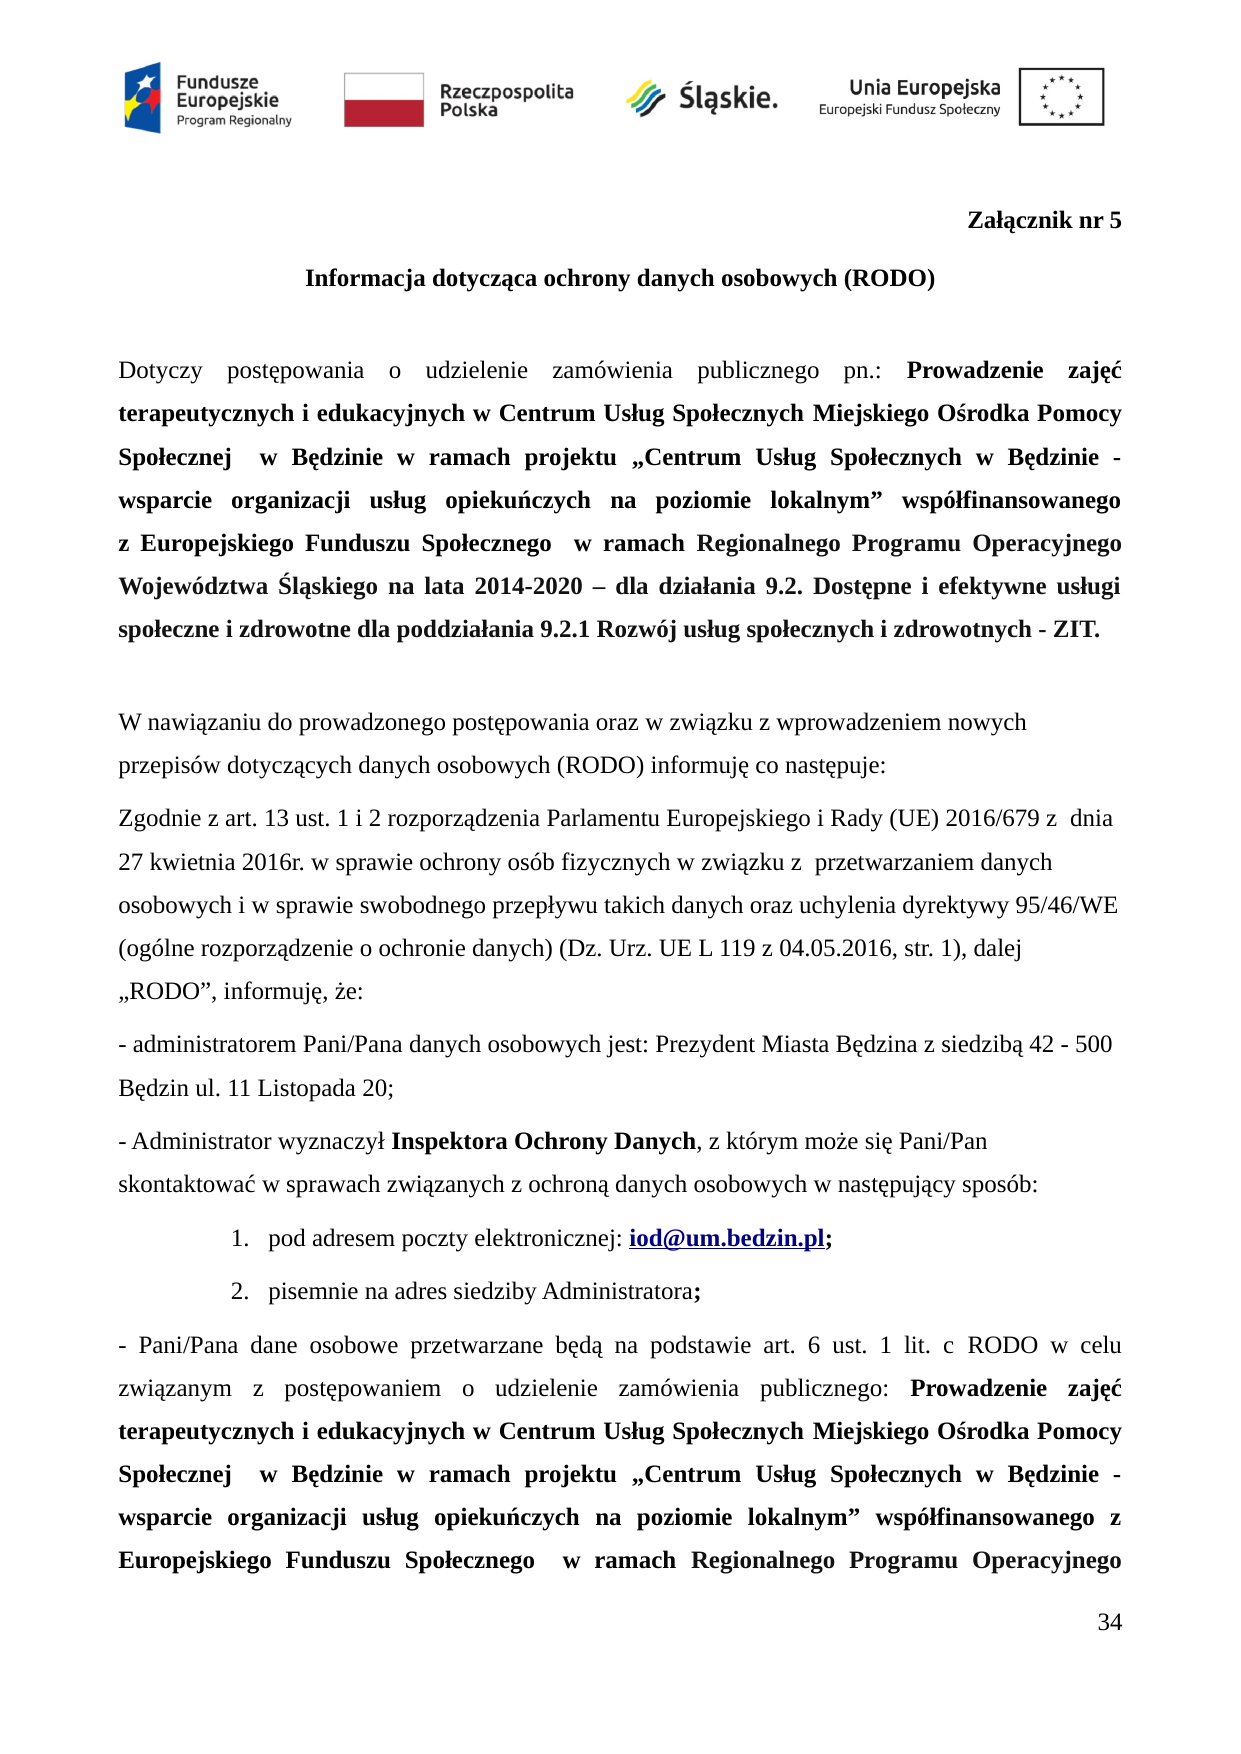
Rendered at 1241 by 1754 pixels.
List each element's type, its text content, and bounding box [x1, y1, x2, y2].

list pod adresem poczty elektronicznej: iod@um.bedzin.pl; [231, 1223, 1122, 1252]
list pisemnie na adres siedziby Administratora; [231, 1276, 1122, 1305]
text W nawiązaniu do prowadzonego postępowania oraz w związku z wprowadzeniem nowych przepisów dotyczących danych osobowych (RODO) informuję co następuje: [118, 707, 1122, 779]
text - Pani/Pana dane osobowe przetwarzane będą na podstawie art. 6 ust. 1 lit. c RODO w celu związanym z postępowaniem o udzielenie zamówienia publicznego: Prowadzenie zajęć terapeutycznych i edukacyjnych w Centrum Usług Społecznych Miejskiego Ośrodka Pomocy Społecznej w Będzinie w ramach projektu „Centrum Usług Społecznych w Będzinie - wsparcie organizacji usług opiekuńczych na poziomie lokalnym” współfinansowanego z Europejskiego Funduszu Społecznego w ramach Regionalnego Programu Operacyjnego [118, 1330, 1122, 1574]
text Załącznik nr 5 [118, 205, 1122, 234]
text Informacja dotycząca ochrony danych osobowych (RODO) [118, 263, 1122, 291]
text Zgodnie z art. 13 ust. 1 i 2 rozporządzenia Parlamentu Europejskiego i Rady (UE) 2016/679 z dnia 27 kwietnia 2016r. w sprawie ochrony osób fizycznych w związku z przetwarzaniem danych osobowych i w sprawie swobodnego przepływu takich danych oraz uchylenia dyrektywy 95/46/WE (ogólne rozporządzenie o ochronie danych) (Dz. Urz. UE L 119 z 04.05.2016, str. 1), dalej „RODO”, informuję, że: [118, 803, 1122, 1005]
text - Administrator wyznaczył Inspektora Ochrony Danych, z którym może się Pani/Pan skontaktować w sprawach związanych z ochroną danych osobowych w następujący sposób: [118, 1126, 1122, 1198]
picture [115, 41, 1120, 150]
text Dotyczy postępowania o udzielenie zamówienia publicznego pn.: Prowadzenie zajęć terapeutycznych i edukacyjnych w Centrum Usług Społecznych Miejskiego Ośrodka Pomocy Społecznej w Będzinie w ramach projektu „Centrum Usług Społecznych w Będzinie - wsparcie organizacji usług opiekuńczych na poziomie lokalnym” współfinansowanego z Europejskiego Funduszu Społecznego w ramach Regionalnego Programu Operacyjnego Województwa Śląskiego na lata 2014-2020 – dla działania 9.2. Dostępne i efektywne usługi społeczne i zdrowotne dla poddziałania 9.2.1 Rozwój usług społecznych i zdrowotnych - ZIT. [118, 355, 1122, 643]
text - administratorem Pani/Pana danych osobowych jest: Prezydent Miasta Będzina z siedzibą 42 - 500 Będzin ul. 11 Listopada 20; [118, 1029, 1122, 1101]
